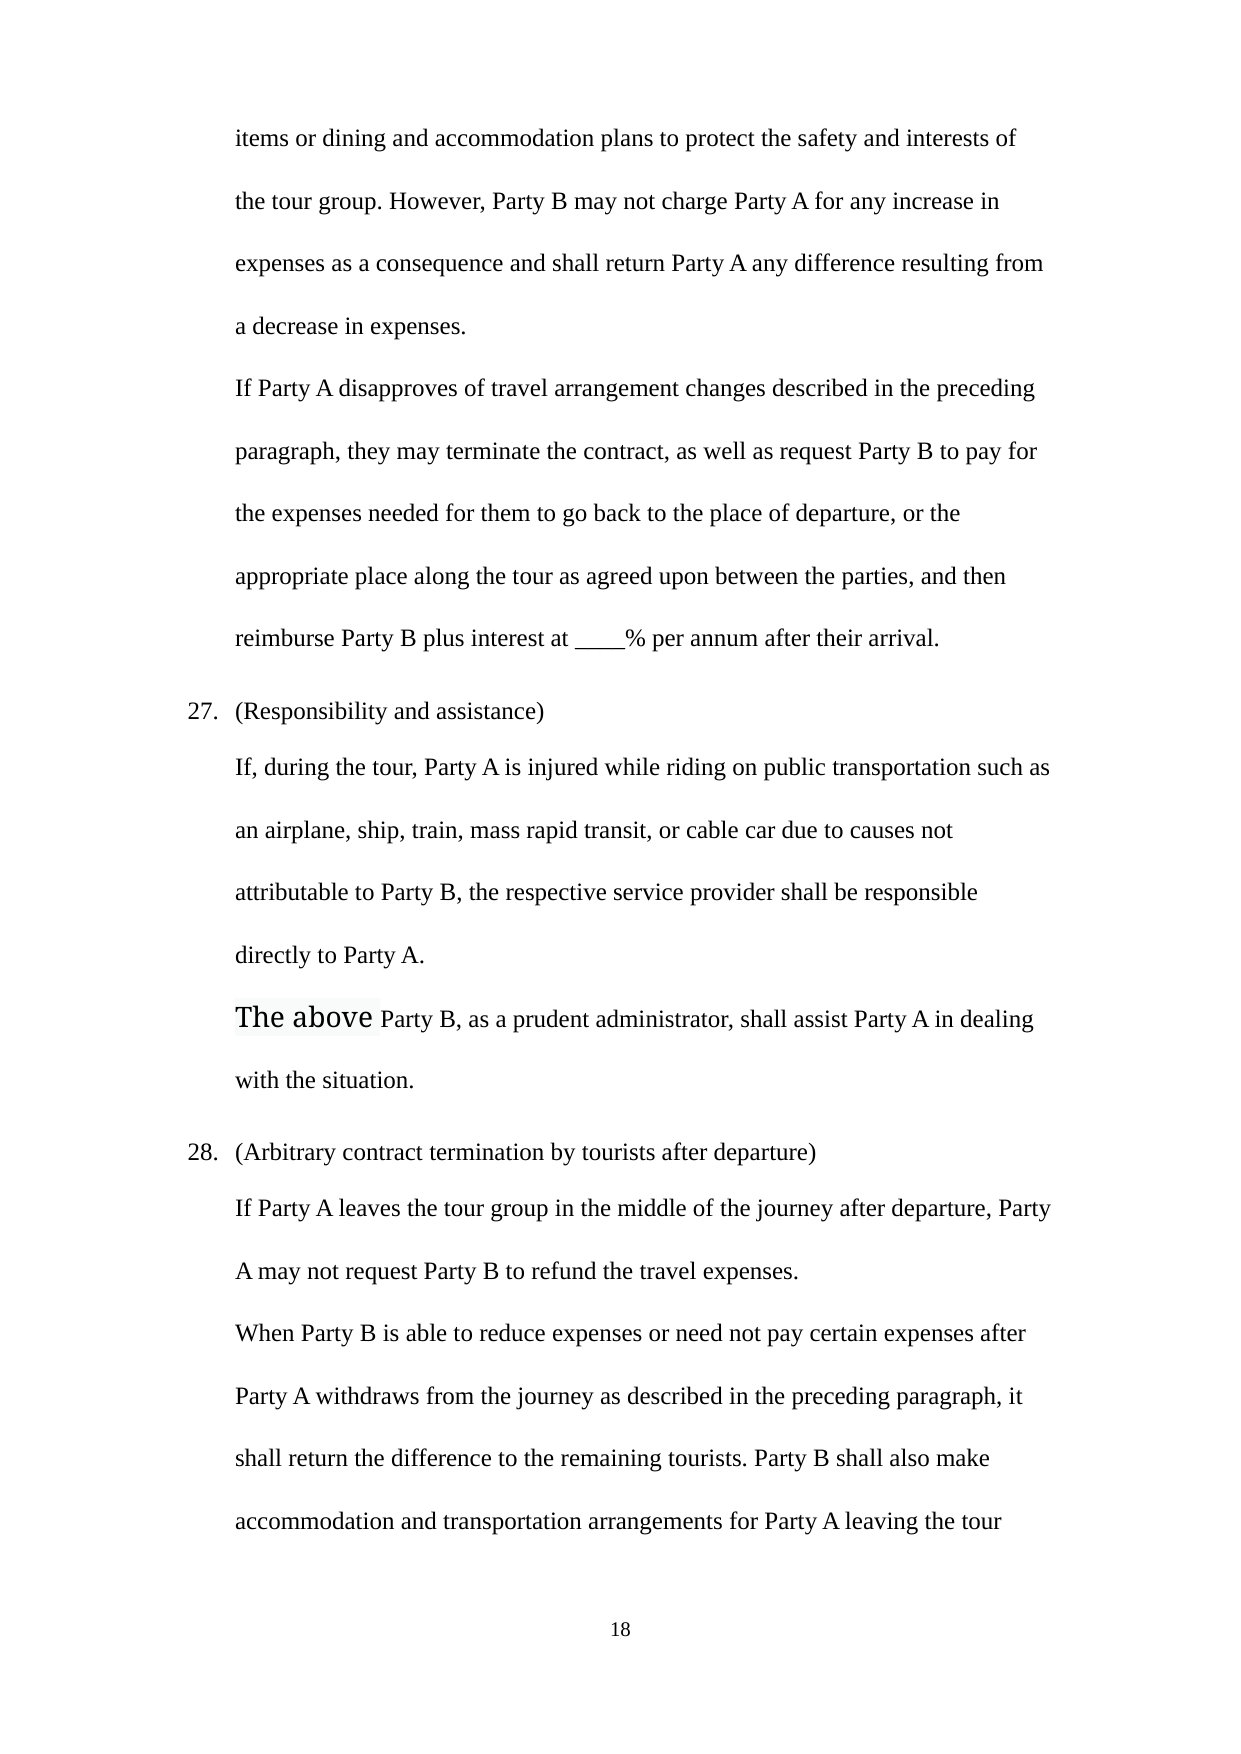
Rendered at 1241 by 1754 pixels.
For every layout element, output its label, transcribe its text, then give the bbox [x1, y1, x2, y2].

text If, during the tour, Party A is injured while riding on public transportation such as an airplane, ship, train, mass rapid transit, or cable car due to causes not attributable to Party B, the respective service provider shall be responsible directly to Party A. [235, 725, 1053, 975]
text items or dining and accommodation plans to protect the safety and interests of the tour group. However, Party B may not charge Party A for any increase in expenses as a consequence and shall return Party A any difference resulting from a decrease in expenses. [235, 96, 1053, 346]
list (Arbitrary contract termination by tourists after departure) [187, 1137, 1053, 1166]
text If Party A leaves the tour group in the middle of the journey after departure, Party A may not request Party B to refund the travel expenses. [235, 1166, 1053, 1291]
text If Party A disapproves of travel arrangement changes described in the preceding paragraph, they may terminate the contract, as well as request Party B to pay for the expenses needed for them to go back to the place of departure, or the appropriate place along the tour as agreed upon between the parties, and then reimburse Party B plus interest at ____% per annum after their arrival. [235, 346, 1053, 659]
text The above Party B, as a prudent administrator, shall assist Party A in dealing with the situation. [235, 975, 1053, 1100]
text When Party B is able to reduce expenses or need not pay certain expenses after Party A withdraws from the journey as described in the preceding paragraph, it shall return the difference to the remaining tourists. Party B shall also make accommodation and transportation arrangements for Party A leaving the tour [235, 1291, 1053, 1541]
list (Responsibility and assistance) [187, 696, 1053, 725]
